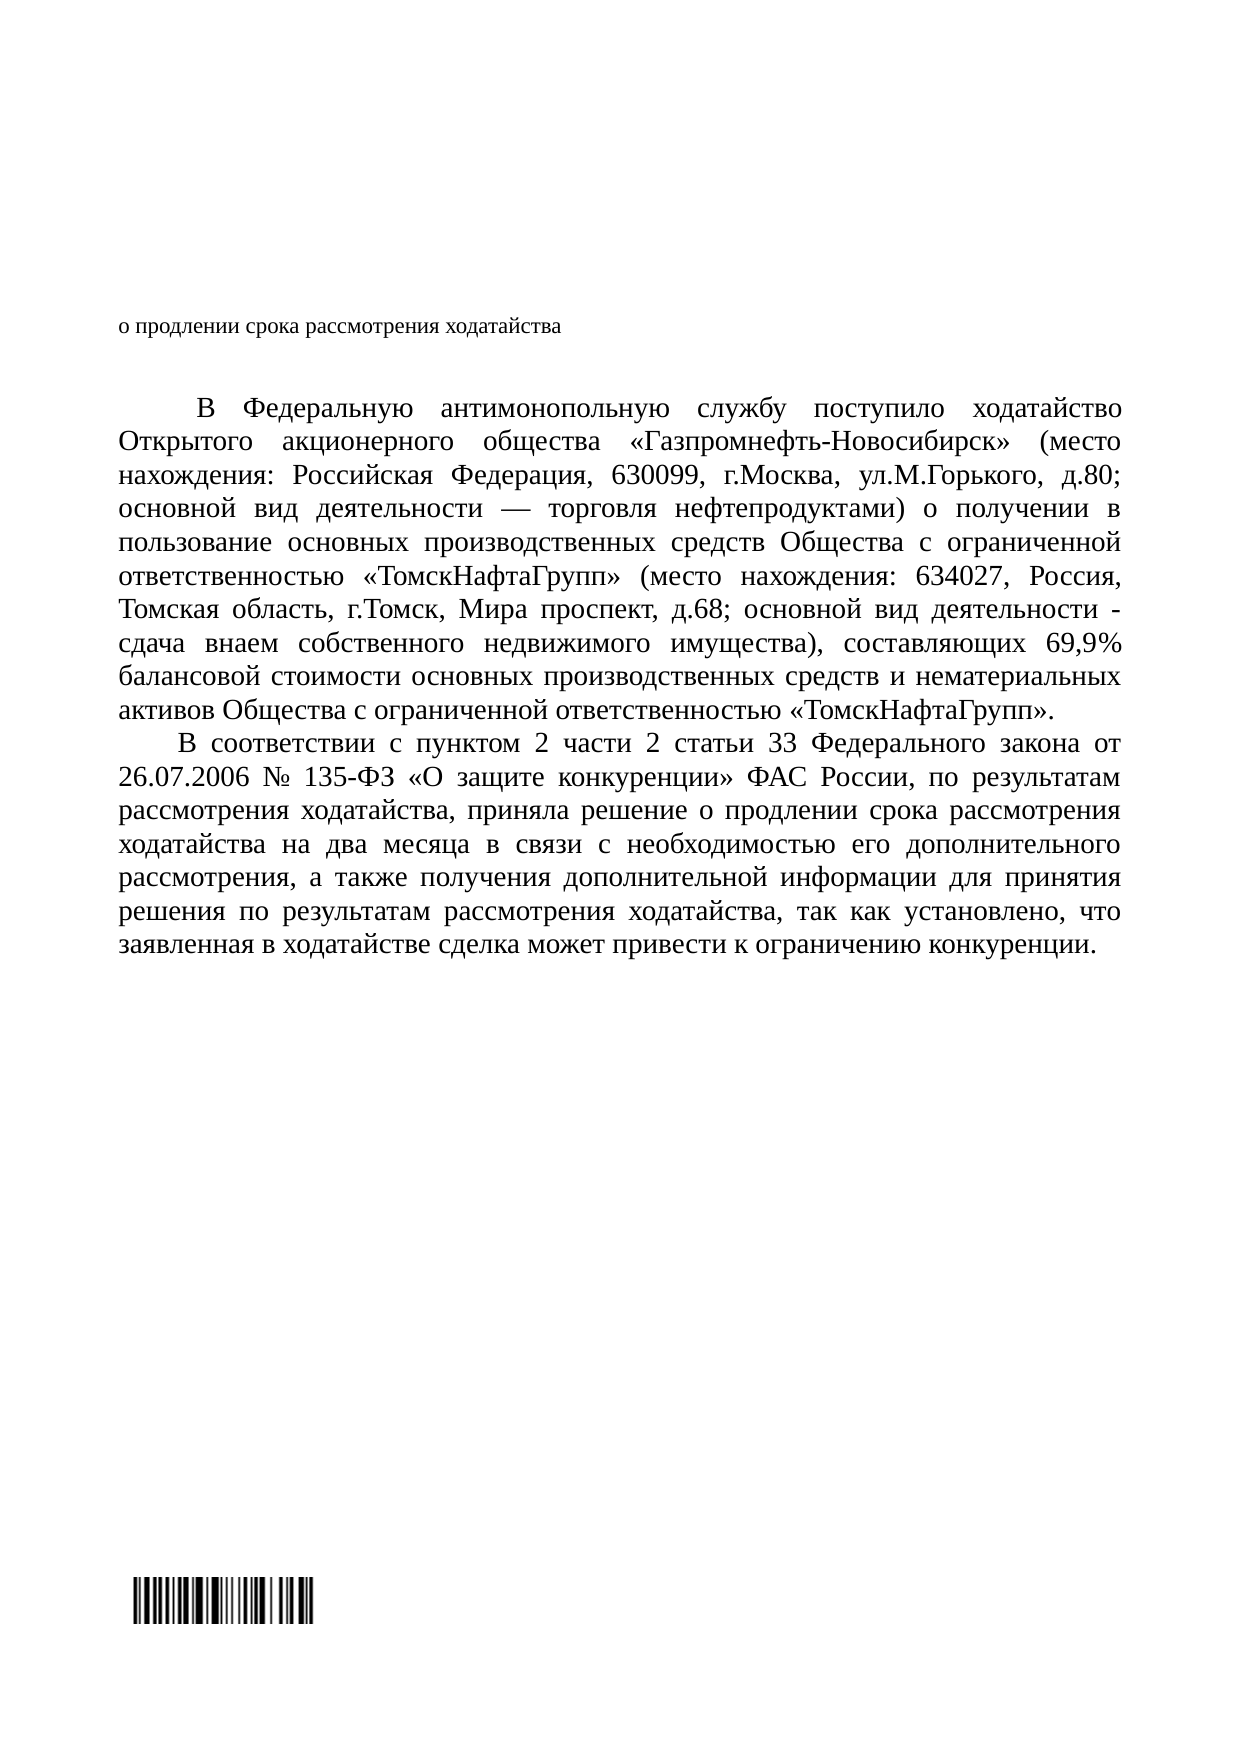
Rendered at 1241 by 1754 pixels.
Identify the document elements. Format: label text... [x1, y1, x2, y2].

text В Федеральную антимонопольную службу поступило ходатайство Открытого акционерного общества «Газпромнефть-Новосибирск» (место нахождения: Российская Федерация, 630099, г.Москва, ул.М.Горького, д.80; основной вид деятельности — торговля нефтепродуктами) о получении в пользование основных производственных средств Общества с ограниченной ответственностью «ТомскНафтаГрупп» (место нахождения: 634027, Россия, Томская область, г.Томск, Мира проспект, д.68; основной вид деятельности - сдача внаем собственного недвижимого имущества), составляющих 69,9% балансовой стоимости основных производственных средств и нематериальных активов Общества с ограниченной ответственностью «ТомскНафтаГрупп». [118, 390, 1122, 725]
text о продлении срока рассмотрения ходатайства [118, 312, 1122, 339]
picture [118, 1577, 331, 1624]
text В соответствии с пунктом 2 части 2 статьи 33 Федерального закона от 26.07.2006 № 135-ФЗ «О защите конкуренции» ФАС России, по результатам рассмотрения ходатайства, приняла решение о продлении срока рассмотрения ходатайства на два месяца в связи с необходимостью его дополнительного рассмотрения, а также получения дополнительной информации для принятия решения по результатам рассмотрения ходатайства, так как установлено, что заявленная в ходатайстве сделка может привести к ограничению конкуренции. [118, 725, 1122, 960]
